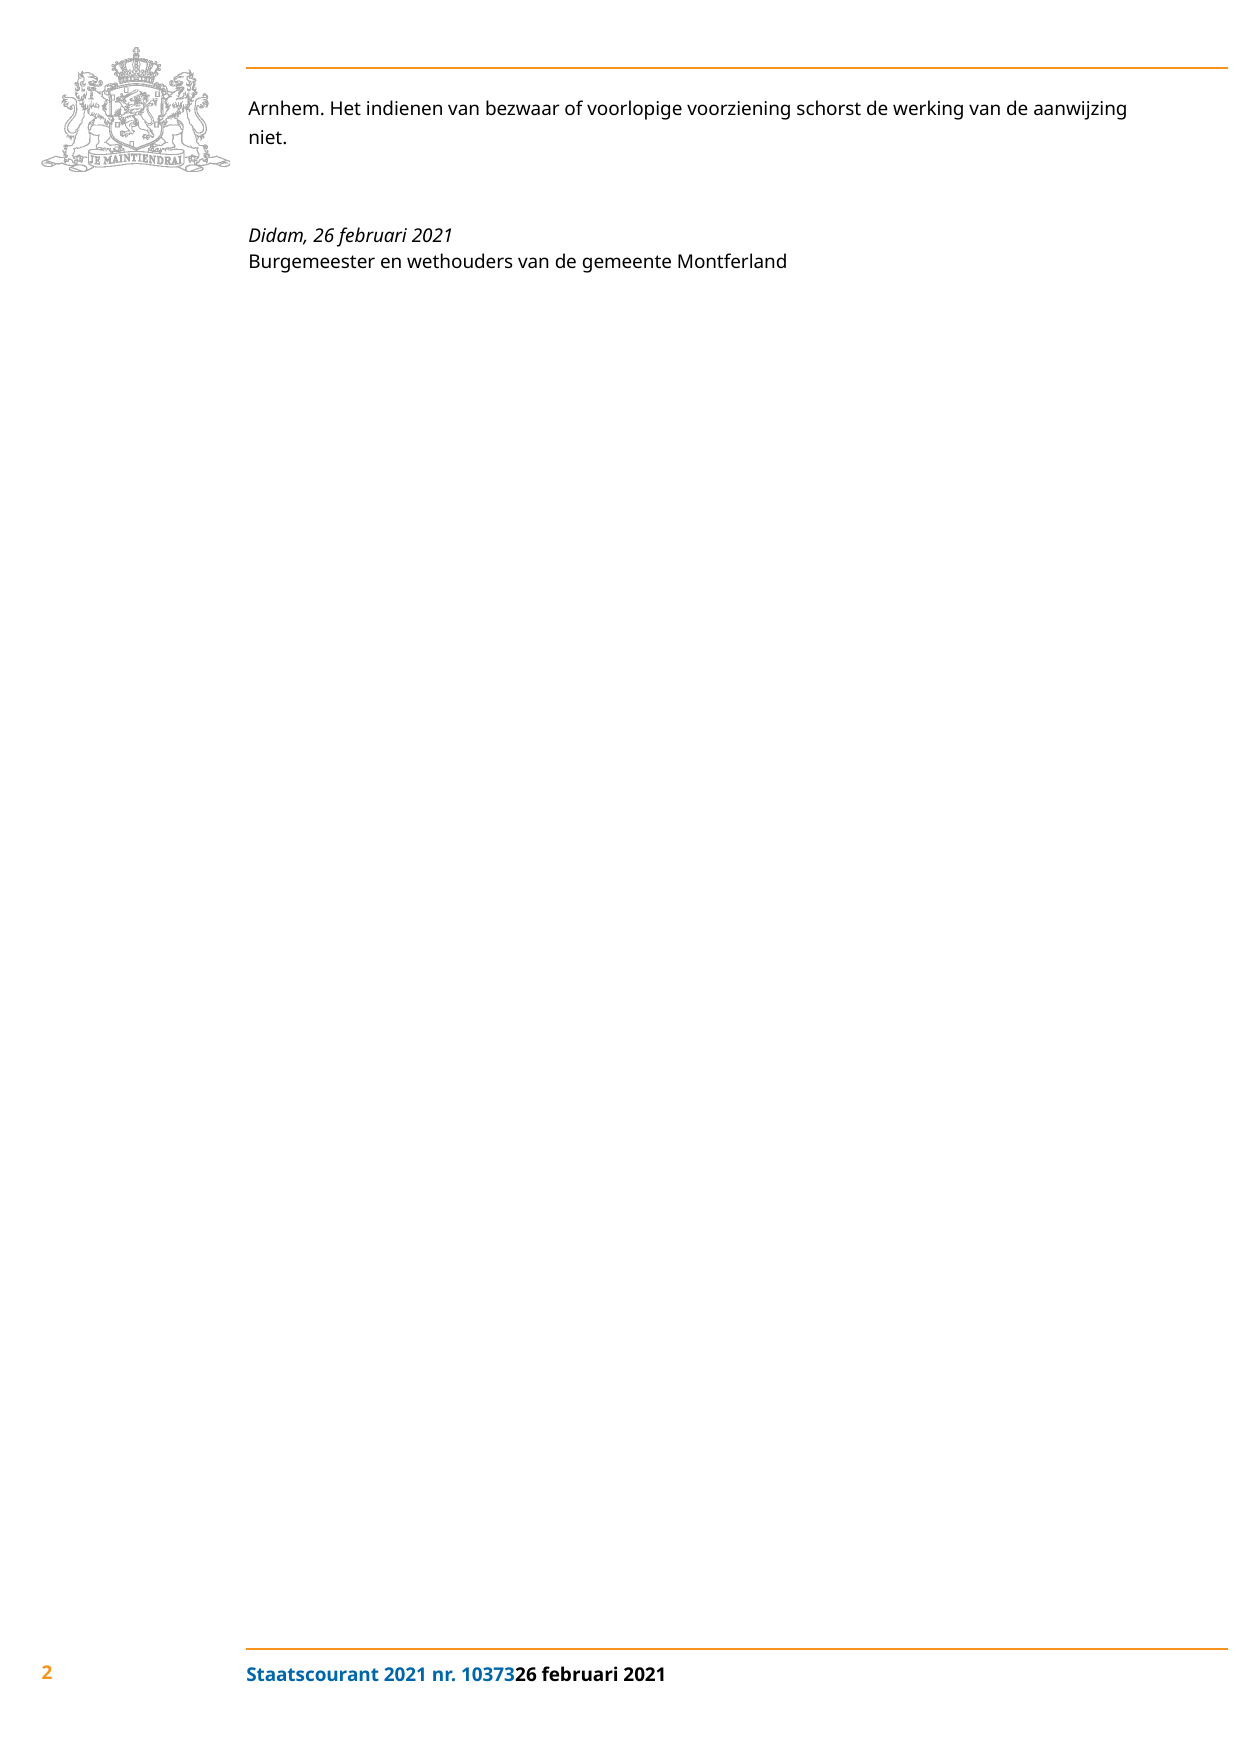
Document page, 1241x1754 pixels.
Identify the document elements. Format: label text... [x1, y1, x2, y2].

text Burgemeester en wethouders van de gemeente Montferland [248, 248, 1152, 274]
text Arnhem. Het indienen van bezwaar of voorlopige voorziening schorst de werking van de aanwijzing niet. [248, 95, 1152, 150]
picture [41, 47, 231, 172]
text Didam, 26 februari 2021 [248, 223, 1152, 248]
